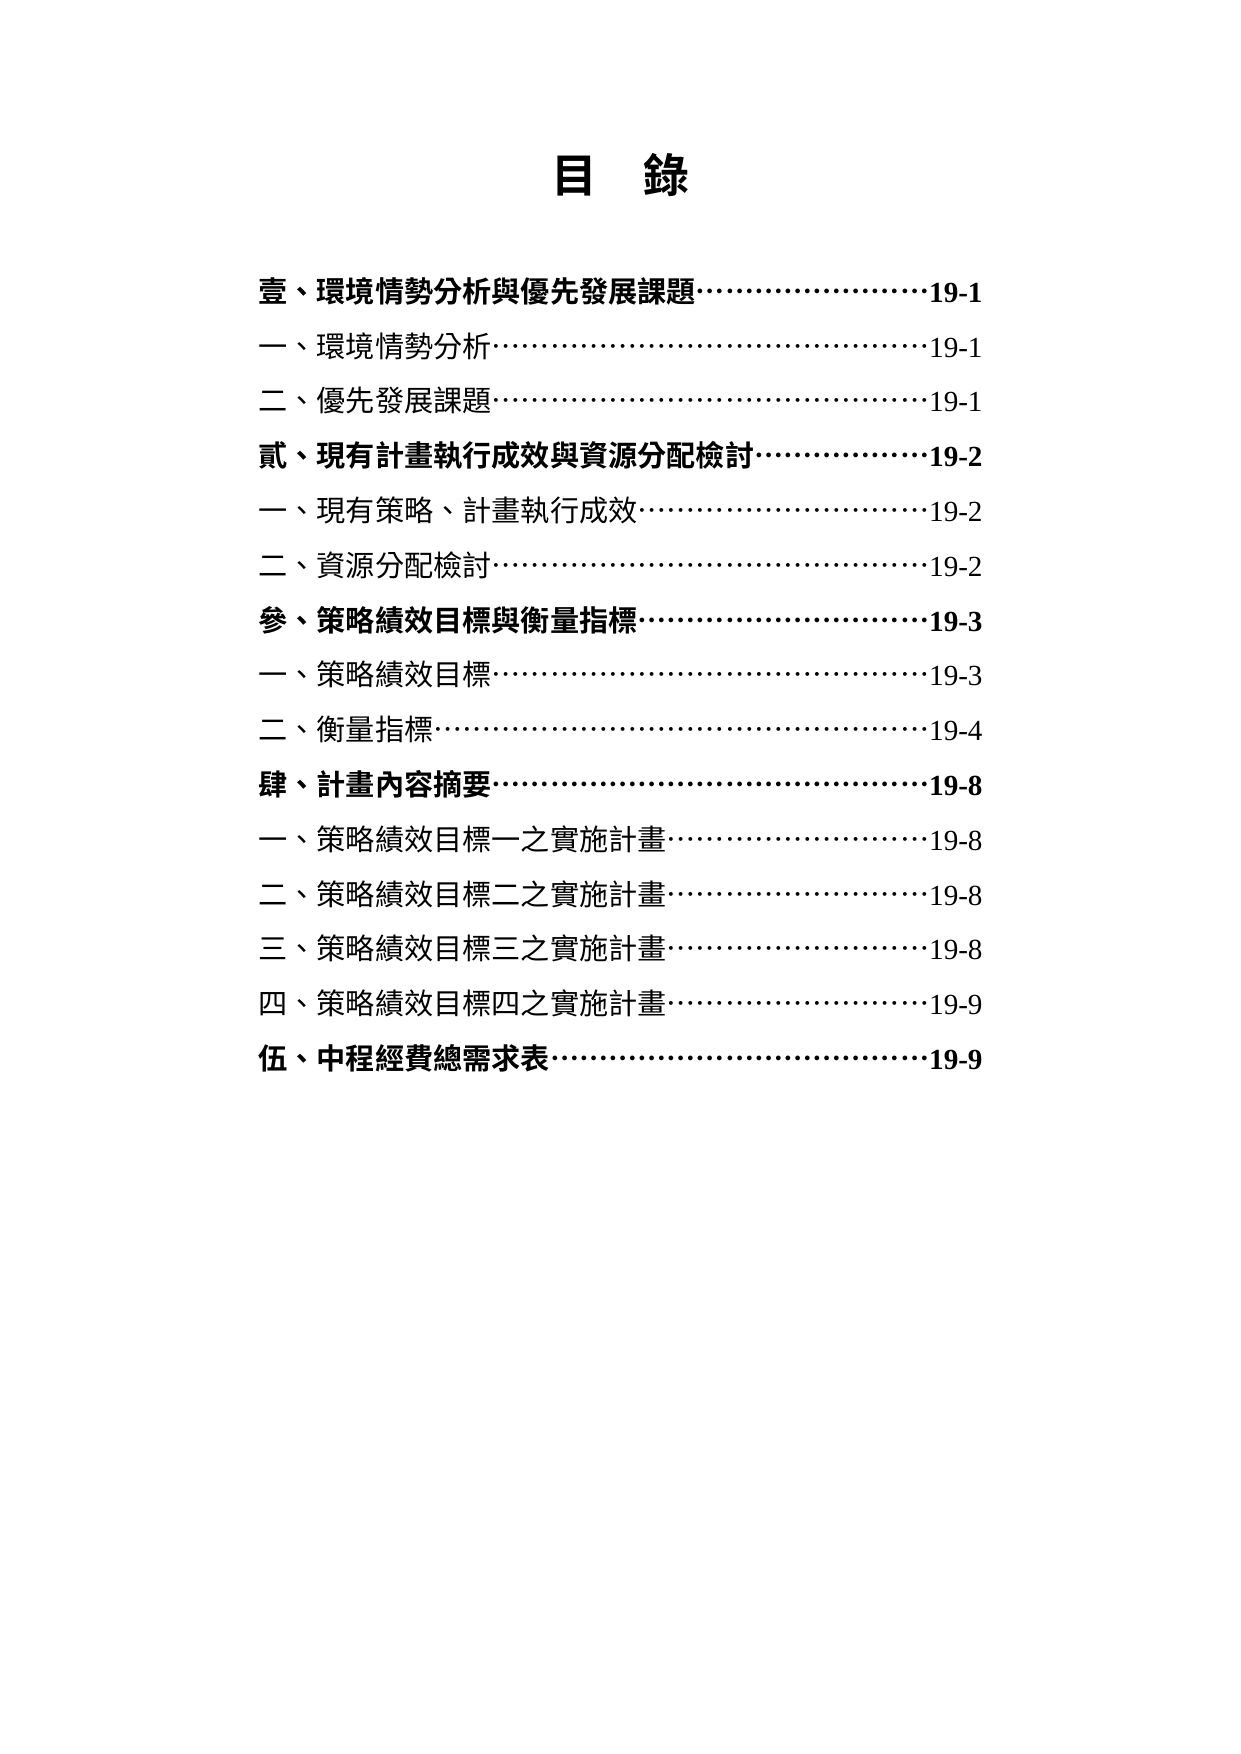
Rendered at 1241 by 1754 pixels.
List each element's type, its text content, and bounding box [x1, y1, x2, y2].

text 伍、中程經費總需求表…………………………………19-9 [88, 1035, 1152, 1078]
text 一、環境情勢分析………………………………………19-1 [88, 323, 1152, 365]
text 二、資源分配檢討………………………………………19-2 [88, 542, 1152, 584]
text 肆、計畫內容摘要………………………………………19-8 [88, 761, 1152, 804]
text 三、策略績效目標三之實施計畫………………………19-8 [88, 926, 1152, 968]
text 貳、現有計畫執行成效與資源分配檢討………………19-2 [88, 433, 1152, 475]
text 一、策略績效目標………………………………………19-3 [88, 652, 1152, 694]
text 二、策略績效目標二之實施計畫………………………19-8 [88, 871, 1152, 913]
text 壹、環境情勢分析與優先發展課題……………………19-1 [88, 268, 1152, 311]
text 一、策略績效目標一之實施計畫………………………19-8 [88, 816, 1152, 858]
text 二、衡量指標……………………………………………19-4 [88, 707, 1152, 749]
text 參、策略績效目標與衡量指標…………………………19-3 [88, 597, 1152, 639]
text 目 錄 [88, 139, 1152, 206]
text 一、現有策略、計畫執行成效…………………………19-2 [88, 487, 1152, 530]
text 四、策略績效目標四之實施計畫………………………19-9 [88, 981, 1152, 1023]
text 二、優先發展課題………………………………………19-1 [88, 378, 1152, 420]
